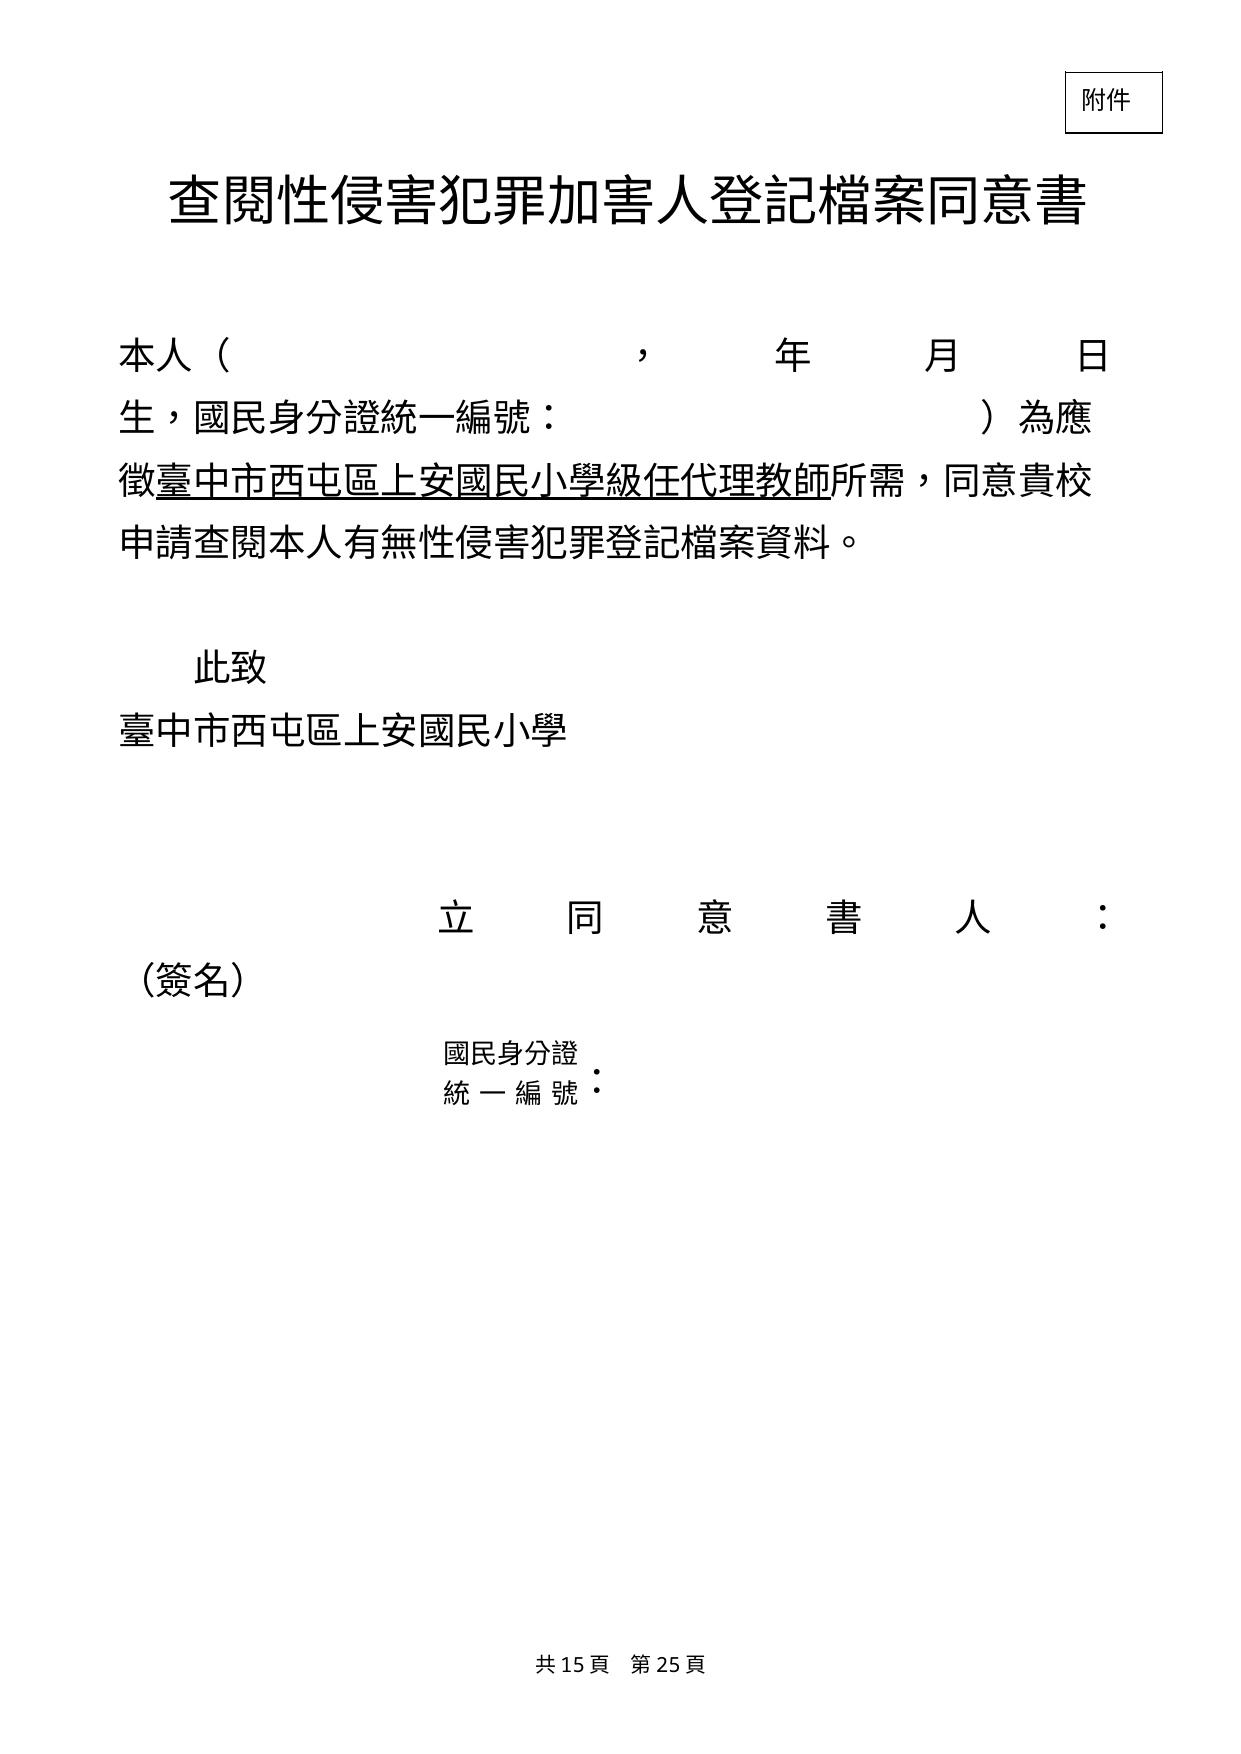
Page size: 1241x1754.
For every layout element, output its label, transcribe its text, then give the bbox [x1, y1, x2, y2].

text 查閱性侵害犯罪加害人登記檔案同意書 [118, 124, 1138, 249]
text 臺中市西屯區上安國民小學 [118, 686, 1122, 749]
text 附件4 [1081, 80, 1147, 124]
text 查閱性侵害犯罪加害人登記檔案同意書 [1066, 73, 1162, 132]
text 本人（ ， 年 月 日生，國民身分證統一編號： ）為應徵臺中市西屯區上安國民小學級任代理教師所需，同意貴校申請查閱本人有無性侵害犯罪登記檔案資料。 [118, 311, 1122, 561]
text 國民身分證統一編號： [118, 999, 1122, 1124]
text 立同意書人： （簽名） [118, 874, 1122, 999]
text 此致 [118, 624, 1122, 686]
